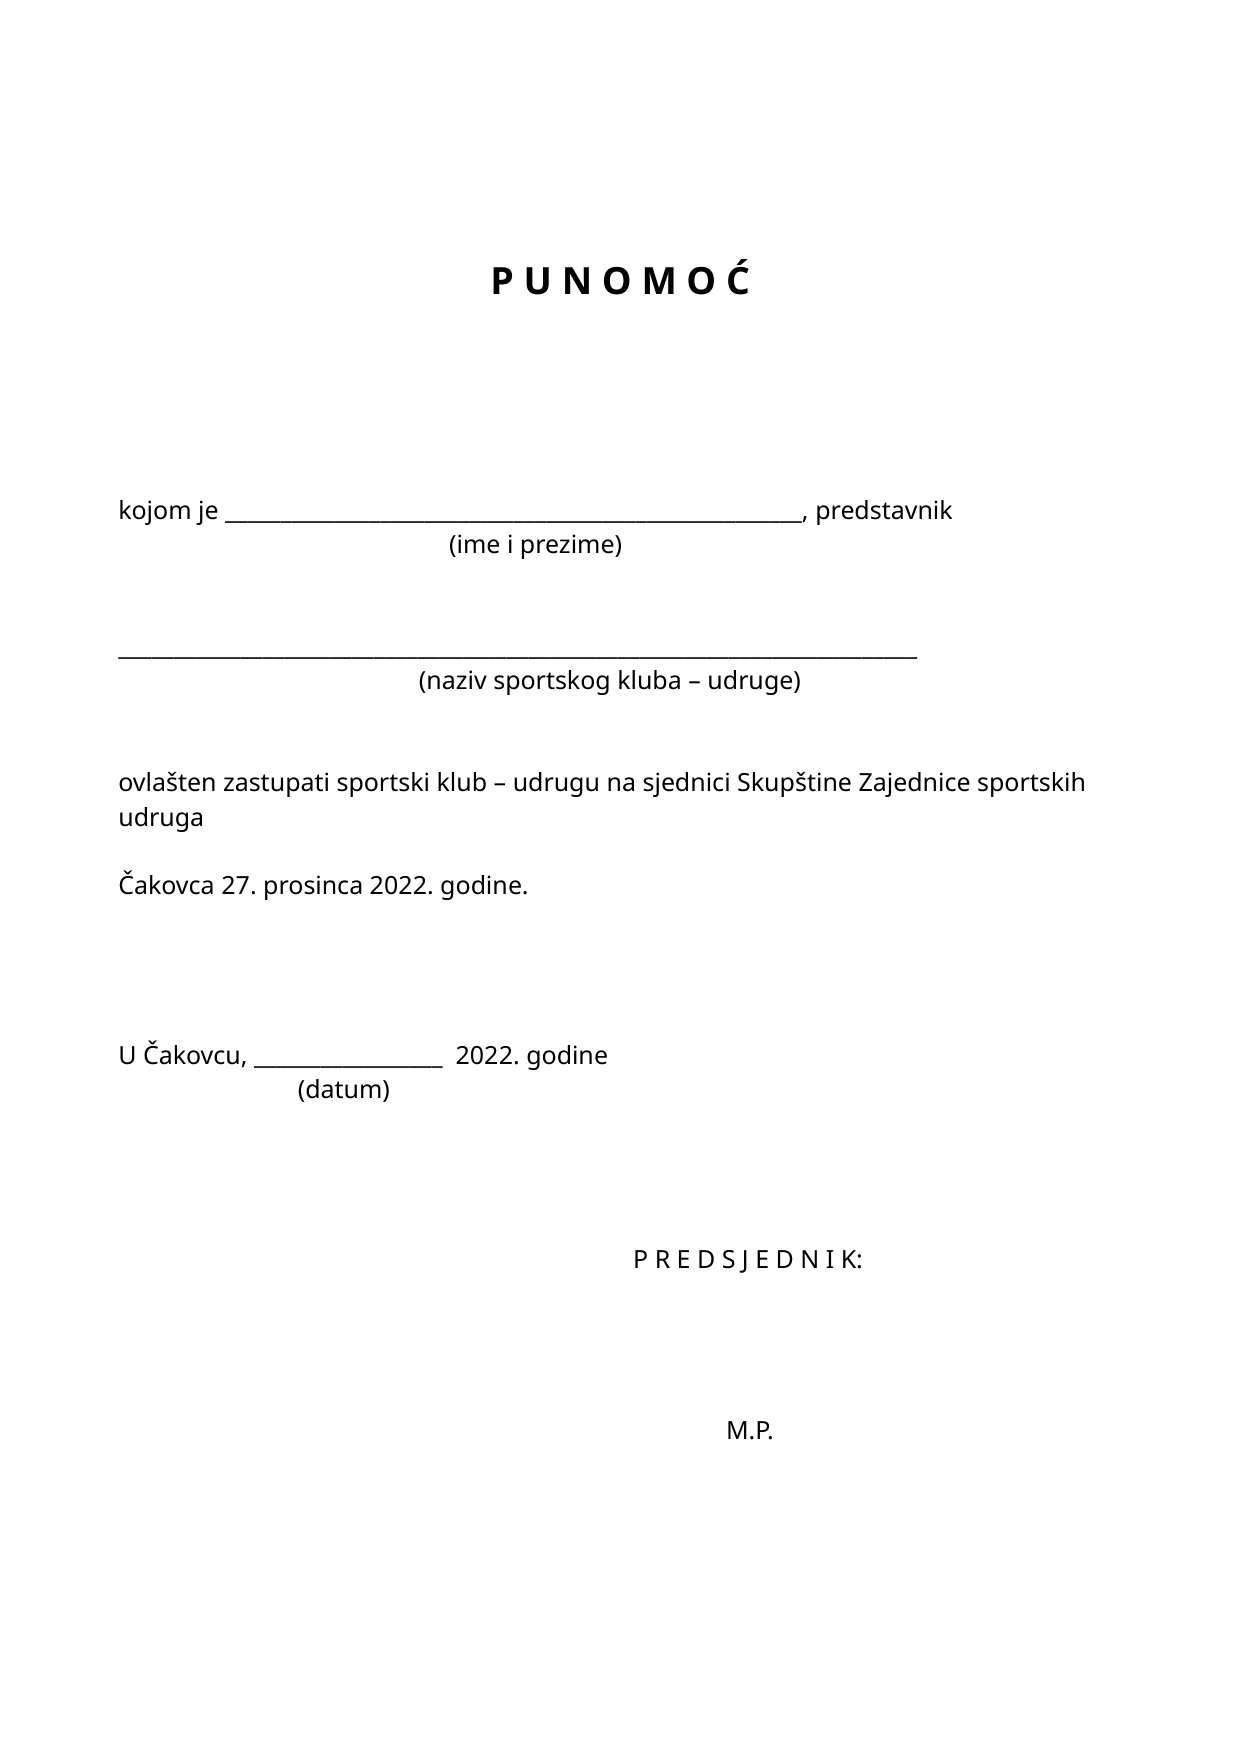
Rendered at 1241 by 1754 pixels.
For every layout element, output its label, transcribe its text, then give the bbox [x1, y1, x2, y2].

text P R E D S J E D N I K: [118, 1242, 1122, 1276]
text (ime i prezime) [118, 527, 1122, 561]
text ________________________________________________________________________ [118, 629, 1122, 663]
text P U N O M O Ć [118, 254, 1122, 305]
text ovlašten zastupati sportski klub – udrugu na sjednici Skupštine Zajednice sportskih udruga [118, 765, 1122, 833]
text (datum) [118, 1072, 1122, 1106]
text U Čakovcu, _________________ 2022. godine [118, 1038, 1122, 1072]
text Čakovca 27. prosinca 2022. godine. [118, 867, 1122, 901]
text (naziv sportskog kluba – udruge) [118, 663, 1122, 697]
text kojom je ____________________________________________________, predstavnik [118, 493, 1122, 527]
text M.P. [118, 1412, 1122, 1446]
